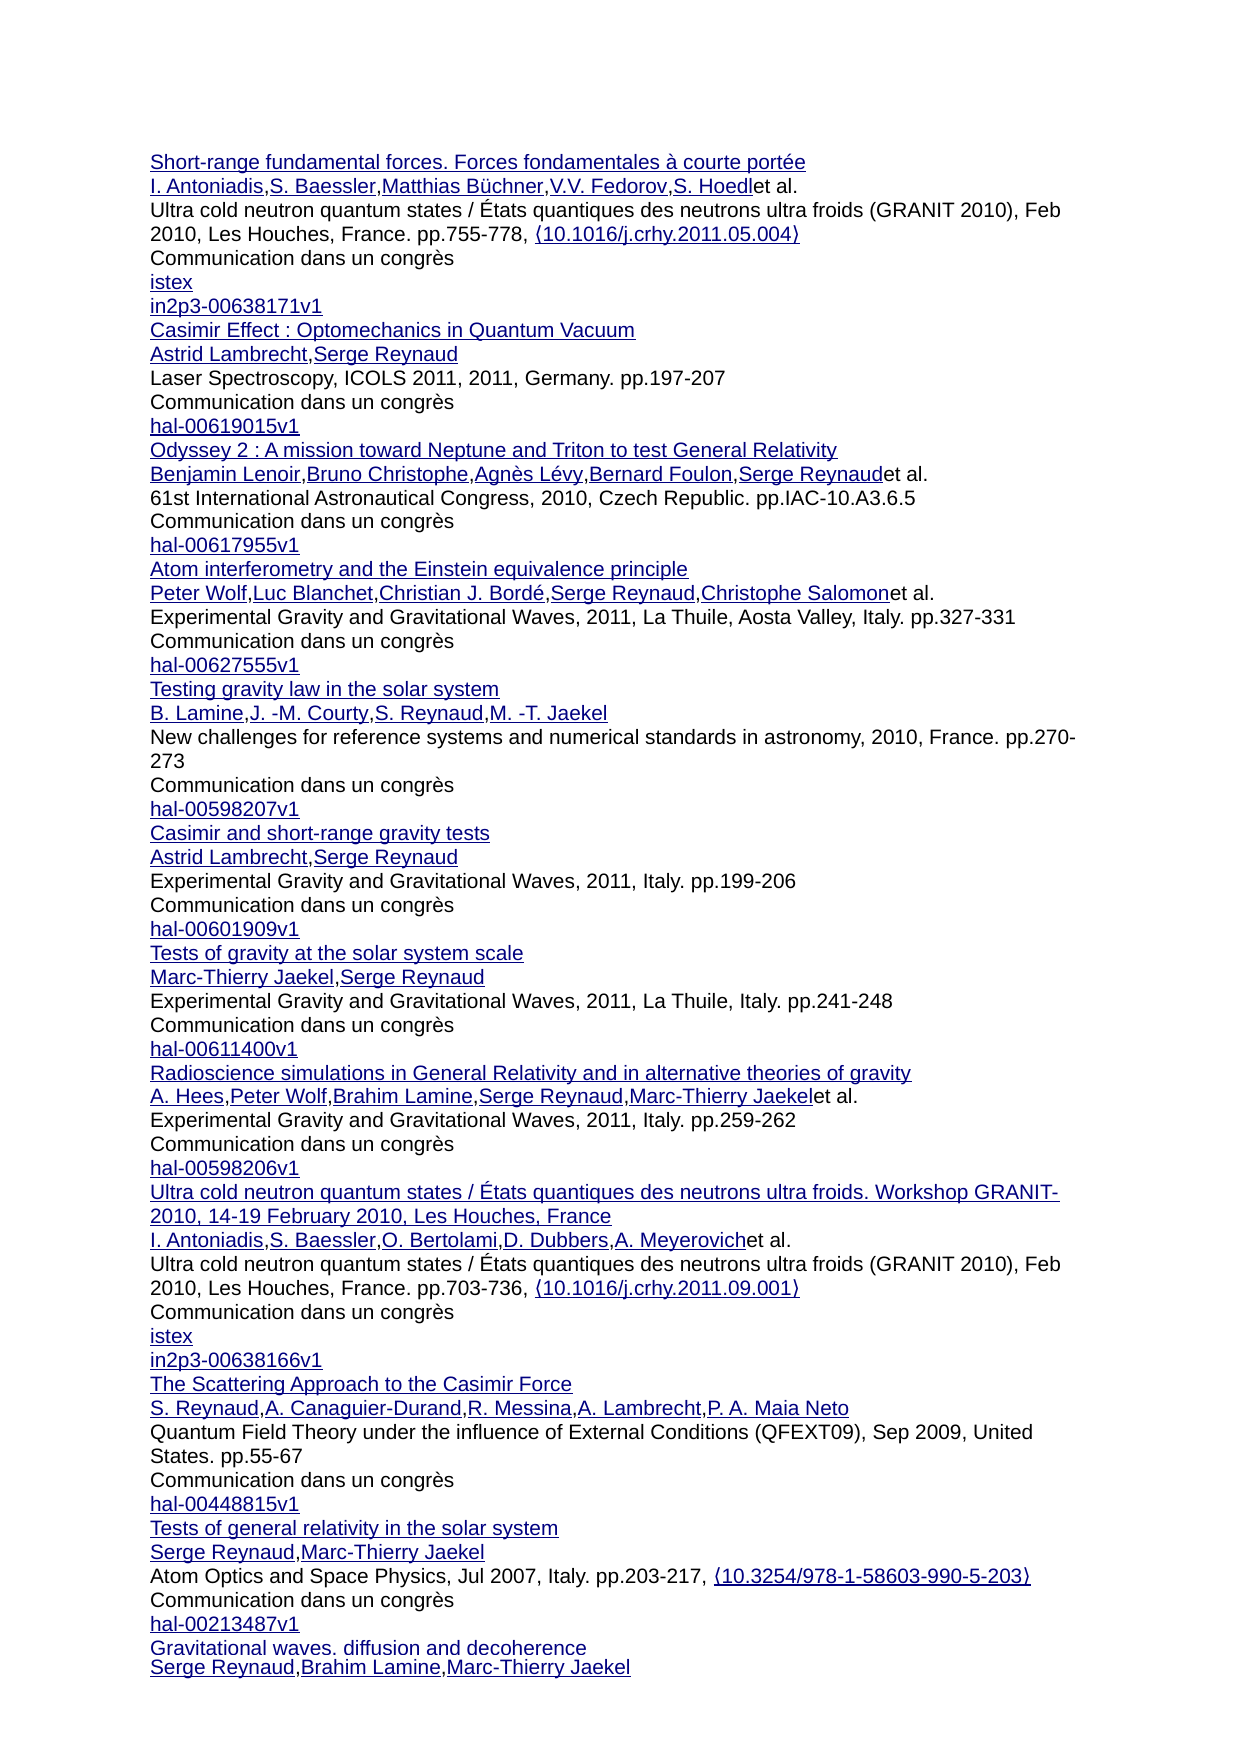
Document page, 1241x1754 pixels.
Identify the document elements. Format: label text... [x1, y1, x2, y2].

table_cell Casimir Effect : Optomechanics in Quantum Vacuum Astrid Lambrecht,Serge Reynaud Laser Spectroscopy, ICOLS 2011, 2011, Germany. pp.197-207 Communication dans un congrès hal-00619015v1 [150, 318, 1090, 437]
table_cell Ultra cold neutron quantum states / États quantiques des neutrons ultra froids. Workshop GRANIT-2010, 14-19 February 2010, Les Houches, France I. Antoniadis,S. Baessler,O. Bertolami,D. Dubbers,A. Meyerovichet al. Ultra cold neutron quantum states / États quantiques des neutrons ultra froids (GRANIT 2010), Feb 2010, Les Houches, France. pp.703-736, ⟨10.1016/j.crhy.2011.09.001⟩ Communication dans un congrès istex in2p3-00638166v1 [150, 1180, 1090, 1372]
table_cell Short-range fundamental forces. Forces fondamentales à courte portée I. Antoniadis,S. Baessler,Matthias Büchner,V.V. Fedorov,S. Hoedlet al. Ultra cold neutron quantum states / États quantiques des neutrons ultra froids (GRANIT 2010), Feb 2010, Les Houches, France. pp.755-778, ⟨10.1016/j.crhy.2011.05.004⟩ Communication dans un congrès istex in2p3-00638171v1 [150, 150, 1090, 318]
table_cell Odyssey 2 : A mission toward Neptune and Triton to test General Relativity Benjamin Lenoir,Bruno Christophe,Agnès Lévy,Bernard Foulon,Serge Reynaudet al. 61st International Astronautical Congress, 2010, Czech Republic. pp.IAC-10.A3.6.5 Communication dans un congrès hal-00617955v1 [150, 438, 1090, 557]
table_cell Gravitational waves, diffusion and decoherence Serge Reynaud,Brahim Lamine,Marc-Thierry Jaekel [150, 1635, 1090, 1679]
table_cell The Scattering Approach to the Casimir Force S. Reynaud,A. Canaguier-Durand,R. Messina,A. Lambrecht,P. A. Maia Neto Quantum Field Theory under the influence of External Conditions (QFEXT09), Sep 2009, United States. pp.55-67 Communication dans un congrès hal-00448815v1 [150, 1372, 1090, 1516]
table_cell Radioscience simulations in General Relativity and in alternative theories of gravity A. Hees,Peter Wolf,Brahim Lamine,Serge Reynaud,Marc-Thierry Jaekelet al. Experimental Gravity and Gravitational Waves, 2011, Italy. pp.259-262 Communication dans un congrès hal-00598206v1 [150, 1060, 1090, 1180]
table_cell Tests of general relativity in the solar system Serge Reynaud,Marc-Thierry Jaekel Atom Optics and Space Physics, Jul 2007, Italy. pp.203-217, ⟨10.3254/978-1-58603-990-5-203⟩ Communication dans un congrès hal-00213487v1 [150, 1516, 1090, 1635]
table_cell Casimir and short-range gravity tests Astrid Lambrecht,Serge Reynaud Experimental Gravity and Gravitational Waves, 2011, Italy. pp.199-206 Communication dans un congrès hal-00601909v1 [150, 821, 1090, 941]
table_cell Testing gravity law in the solar system B. Lamine,J. -M. Courty,S. Reynaud,M. -T. Jaekel New challenges for reference systems and numerical standards in astronomy, 2010, France. pp.270-273 Communication dans un congrès hal-00598207v1 [150, 677, 1090, 821]
table_cell Atom interferometry and the Einstein equivalence principle Peter Wolf,Luc Blanchet,Christian J. Bordé,Serge Reynaud,Christophe Salomonet al. Experimental Gravity and Gravitational Waves, 2011, La Thuile, Aosta Valley, Italy. pp.327-331 Communication dans un congrès hal-00627555v1 [150, 557, 1090, 677]
table_cell Tests of gravity at the solar system scale Marc-Thierry Jaekel,Serge Reynaud Experimental Gravity and Gravitational Waves, 2011, La Thuile, Italy. pp.241-248 Communication dans un congrès hal-00611400v1 [150, 941, 1090, 1060]
